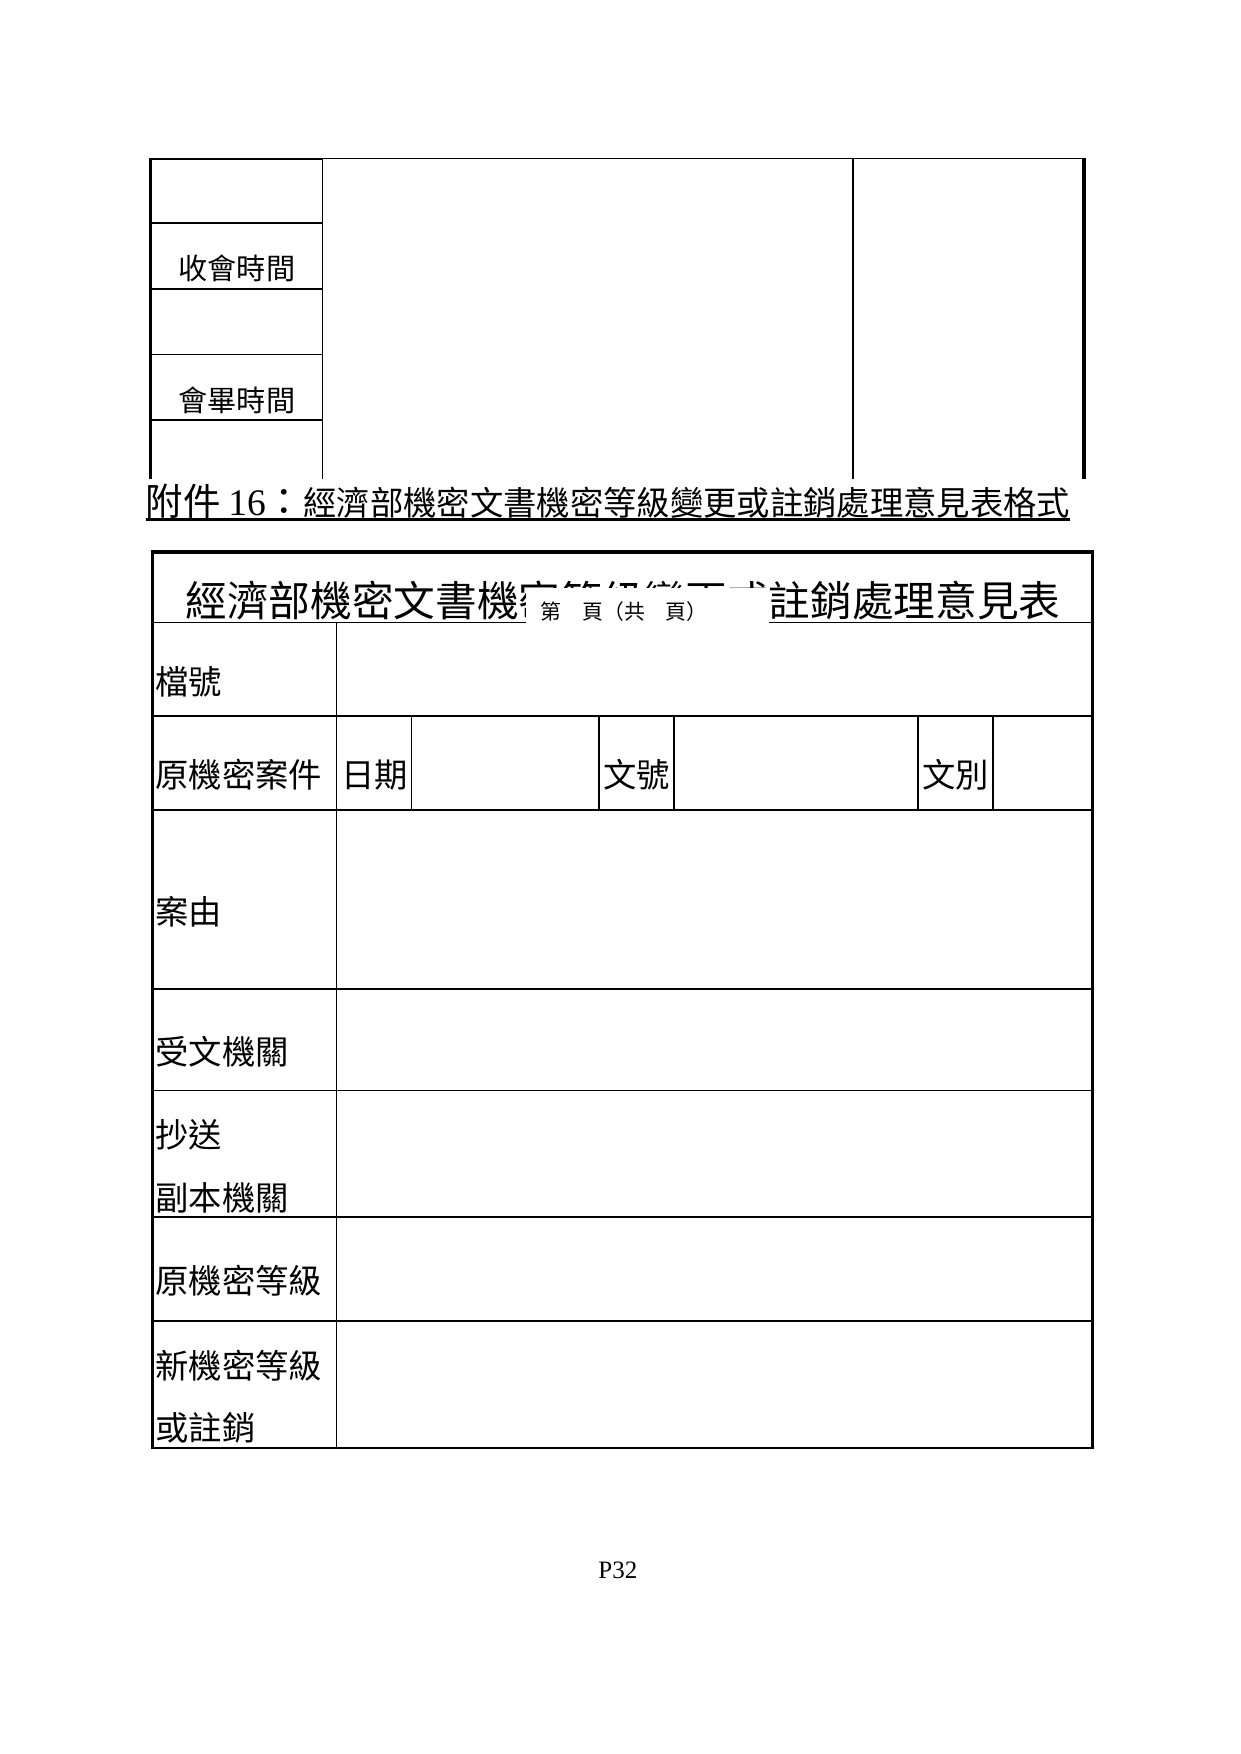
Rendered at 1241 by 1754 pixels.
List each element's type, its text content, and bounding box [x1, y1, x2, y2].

table_header 經濟部機密文書機密等級變更或註銷處理意見表 [131, 480, 1124, 536]
table_cell 文號 [600, 717, 673, 809]
table_cell [132, 550, 148, 1596]
table_header [154, 554, 1091, 622]
table_cell 經濟部簽稿會核單續頁 [526, 588, 769, 644]
table_cell 會畢時間 [152, 355, 322, 419]
table_cell 經濟部簽稿會核單續頁 [132, 158, 149, 480]
table_cell [854, 159, 1082, 480]
table_cell [337, 623, 1091, 715]
table_cell [323, 159, 852, 480]
table_cell 經濟部簽稿會核單續頁 [132, 536, 1107, 550]
table_cell [412, 717, 598, 809]
table_cell 案由 [154, 811, 336, 988]
table_cell 原機密等級 [154, 1218, 336, 1320]
table_cell 文別 [919, 717, 992, 809]
table_cell 新機密等級或註銷 [154, 1322, 336, 1447]
table_cell [994, 717, 1091, 809]
table_cell [337, 811, 1091, 988]
table_cell [152, 160, 322, 222]
table_cell [337, 1091, 1091, 1216]
table_cell 檔號 [154, 623, 336, 715]
table_cell 日期 [337, 717, 411, 809]
table_cell [152, 421, 322, 480]
table_cell [337, 1218, 1091, 1320]
table_cell [152, 290, 322, 353]
table_cell 受文機關 [154, 990, 336, 1090]
table_cell 說明： 一、已辦之機密文書資料，已失保密時效，或因有關機關之建議，其機密等級應予註銷或變更者，先提出審查後，填此表陳核。 二、國家機密之變更或解密者，依國家機密保護法第10條第1項規定為之。一般公務機密文書，由原核定主管核定之。 [148, 550, 1107, 1596]
table_cell 收會時間 [152, 224, 322, 288]
table_cell [337, 990, 1091, 1090]
table_cell 原機密案件 [154, 717, 336, 809]
table_cell [337, 1322, 1091, 1447]
table_cell [675, 717, 917, 809]
table_cell 經濟部簽稿會核單續頁 [1086, 158, 1107, 480]
table_cell 抄送 副本機關 [154, 1091, 336, 1216]
